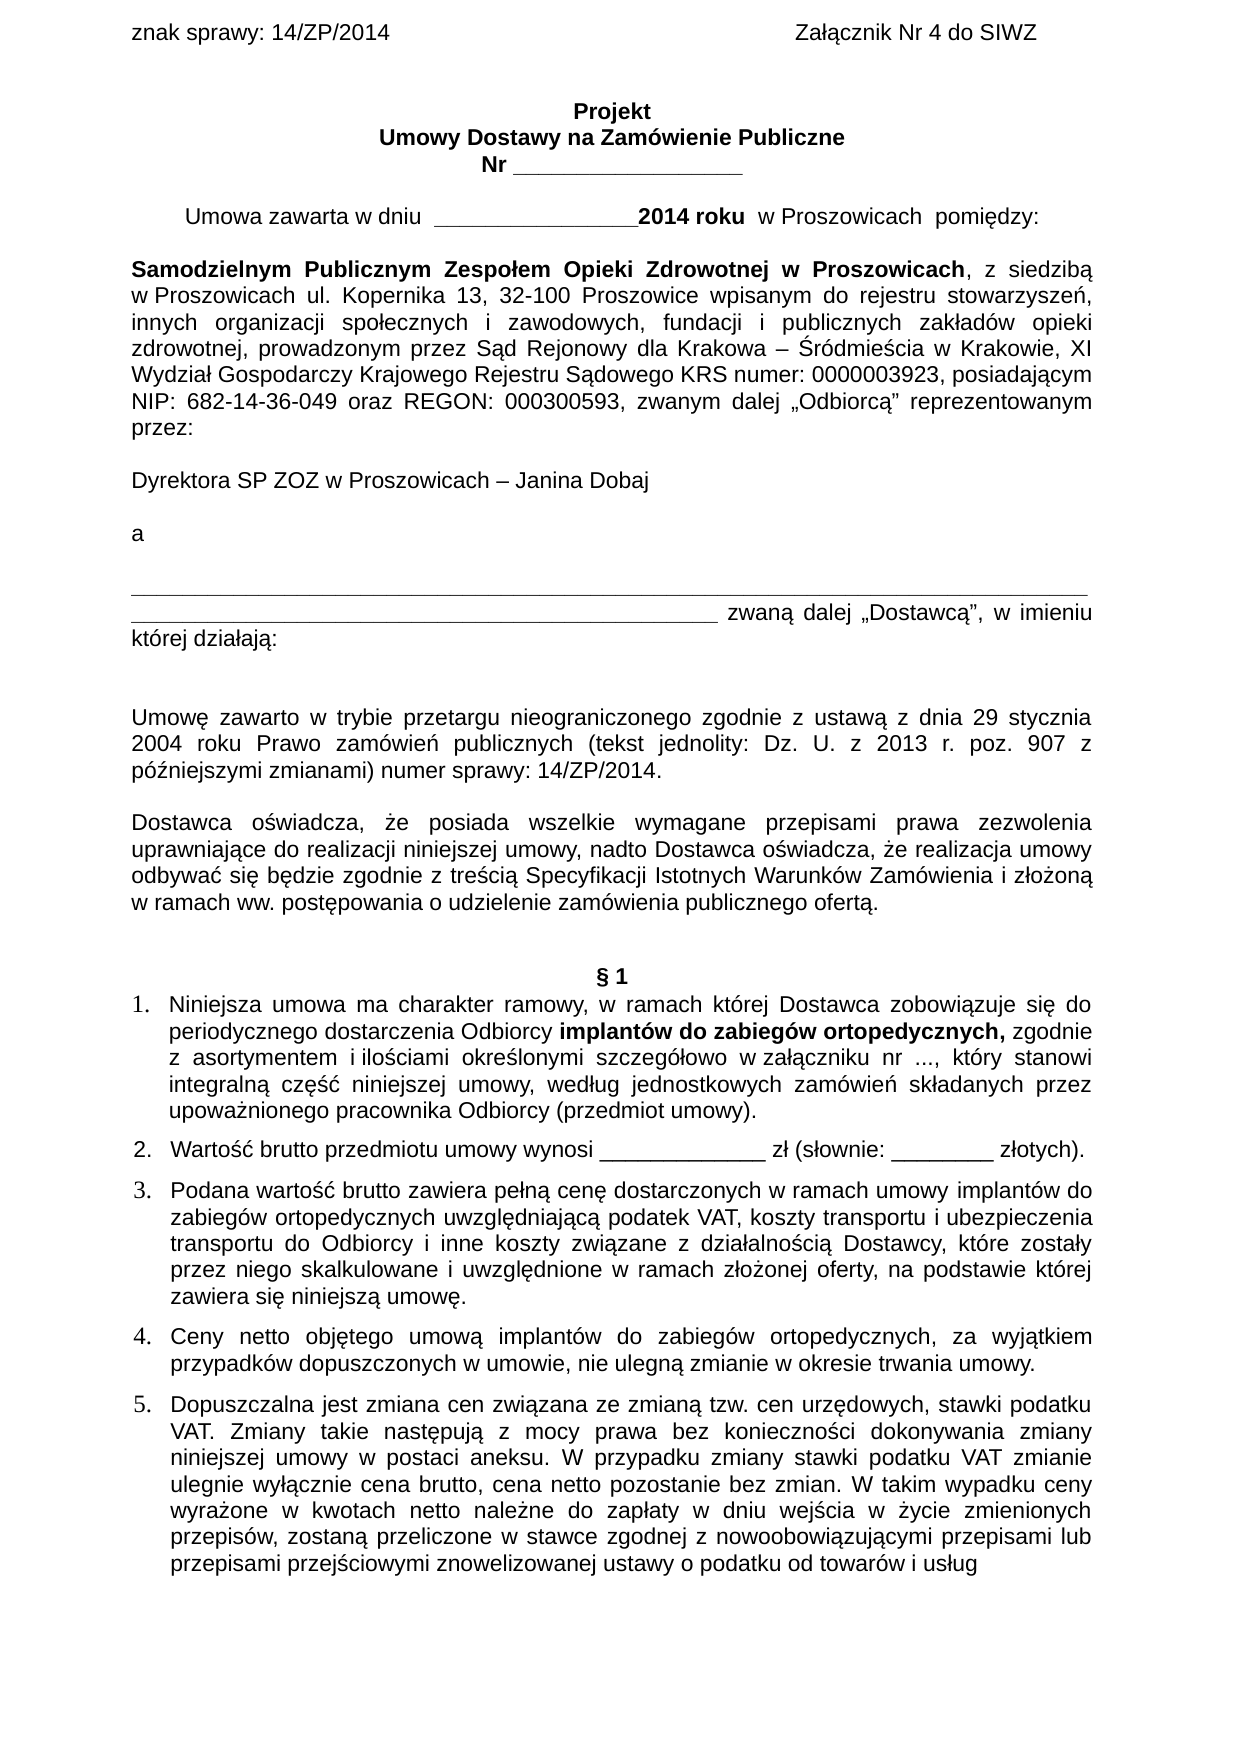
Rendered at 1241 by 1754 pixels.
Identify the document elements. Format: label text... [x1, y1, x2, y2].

text Umowa zawarta w dniu ________________2014 roku w Proszowicach pomiędzy: [131, 203, 1092, 229]
text Umowę zawarto w trybie przetargu nieograniczonego zgodnie z ustawą z dnia 29 stycznia 2004 roku Prawo zamówień publicznych (tekst jednolity: Dz. U. z 2013 r. poz. 907 z późniejszymi zmianami) numer sprawy: 14/ZP/2014. [131, 704, 1092, 783]
list Wartość brutto przedmiotu umowy wynosi _____________ zł (słownie: ________ złotych). [133, 1136, 1092, 1162]
text Dyrektora SP ZOZ w Proszowicach – Janina Dobaj [131, 467, 1092, 493]
text Dostawca oświadcza, że posiada wszelkie wymagane przepisami prawa zezwolenia uprawniające do realizacji niniejszej umowy, nadto Dostawca oświadcza, że realizacja umowy odbywać się będzie zgodnie z treścią Specyfikacji Istotnych Warunków Zamówienia i złożoną w ramach ww. postępowania o udzielenie zamówienia publicznego ofertą. [131, 809, 1092, 915]
list Ceny netto objętego umową implantów do zabiegów ortopedycznych, za wyjątkiem przypadków dopuszczonych w umowie, nie ulegną zmianie w okresie trwania umowy. [133, 1321, 1092, 1377]
text Samodzielnym Publicznym Zespołem Opieki Zdrowotnej w Proszowicach, z siedzibą w Proszowicach ul. Kopernika 13, 32-100 Proszowice wpisanym do rejestru stowarzyszeń, innych organizacji społecznych i zawodowych, fundacji i publicznych zakładów opieki zdrowotnej, prowadzonym przez Sąd Rejonowy dla Krakowa – Śródmieścia w Krakowie, XI Wydział Gospodarczy Krajowego Rejestru Sądowego KRS numer: 0000003923, posiadającym NIP: 682-14-36-049 oraz REGON: 000300593, zwanym dalej „Odbiorcą” reprezentowanym przez: [131, 256, 1092, 440]
text znak sprawy: 14/ZP/2014 Załącznik Nr 4 do SIWZ [131, 19, 1092, 45]
text _________________________________________________________________________________________________________________________ zwaną dalej „Dostawcą”, w imieniu której działają: [131, 572, 1092, 651]
text a [131, 519, 1092, 546]
text Nr __________________ [131, 151, 1092, 177]
list Dopuszczalna jest zmiana cen związana ze zmianą tzw. cen urzędowych, stawki podatku VAT. Zmiany takie następują z mocy prawa bez konieczności dokonywania zmiany niniejszej umowy w postaci aneksu. W przypadku zmiany stawki podatku VAT zmianie ulegnie wyłącznie cena brutto, cena netto pozostanie bez zmian. W takim wypadku ceny wyrażone w kwotach netto należne do zapłaty w dniu wejścia w życie zmienionych przepisów, zostaną przeliczone w stawce zgodnej z nowoobowiązującymi przepisami lub przepisami przejściowymi znowelizowanej ustawy o podatku od towarów i usług [133, 1389, 1092, 1576]
list Podana wartość brutto zawiera pełną cenę dostarczonych w ramach umowy implantów do zabiegów ortopedycznych uwzględniającą podatek VAT, koszty transportu i ubezpieczenia transportu do Odbiorcy i inne koszty związane z działalnością Dostawcy, które zostały przez niego skalkulowane i uwzględnione w ramach złożonej oferty, na podstawie której zawiera się niniejszą umowę. [133, 1175, 1092, 1309]
text § 1 [131, 963, 1092, 989]
text Projekt [131, 98, 1092, 124]
list Niniejsza umowa ma charakter ramowy, w ramach której Dostawca zobowiązuje się do periodycznego dostarczenia Odbiorcy implantów do zabiegów ortopedycznych, zgodnie z asortymentem i ilościami określonymi szczegółowo w załączniku nr ..., który stanowi integralną część niniejszej umowy, według jednostkowych zamówień składanych przez upoważnionego pracownika Odbiorcy (przedmiot umowy). [131, 989, 1092, 1123]
text Umowy Dostawy na Zamówienie Publiczne [131, 124, 1092, 151]
